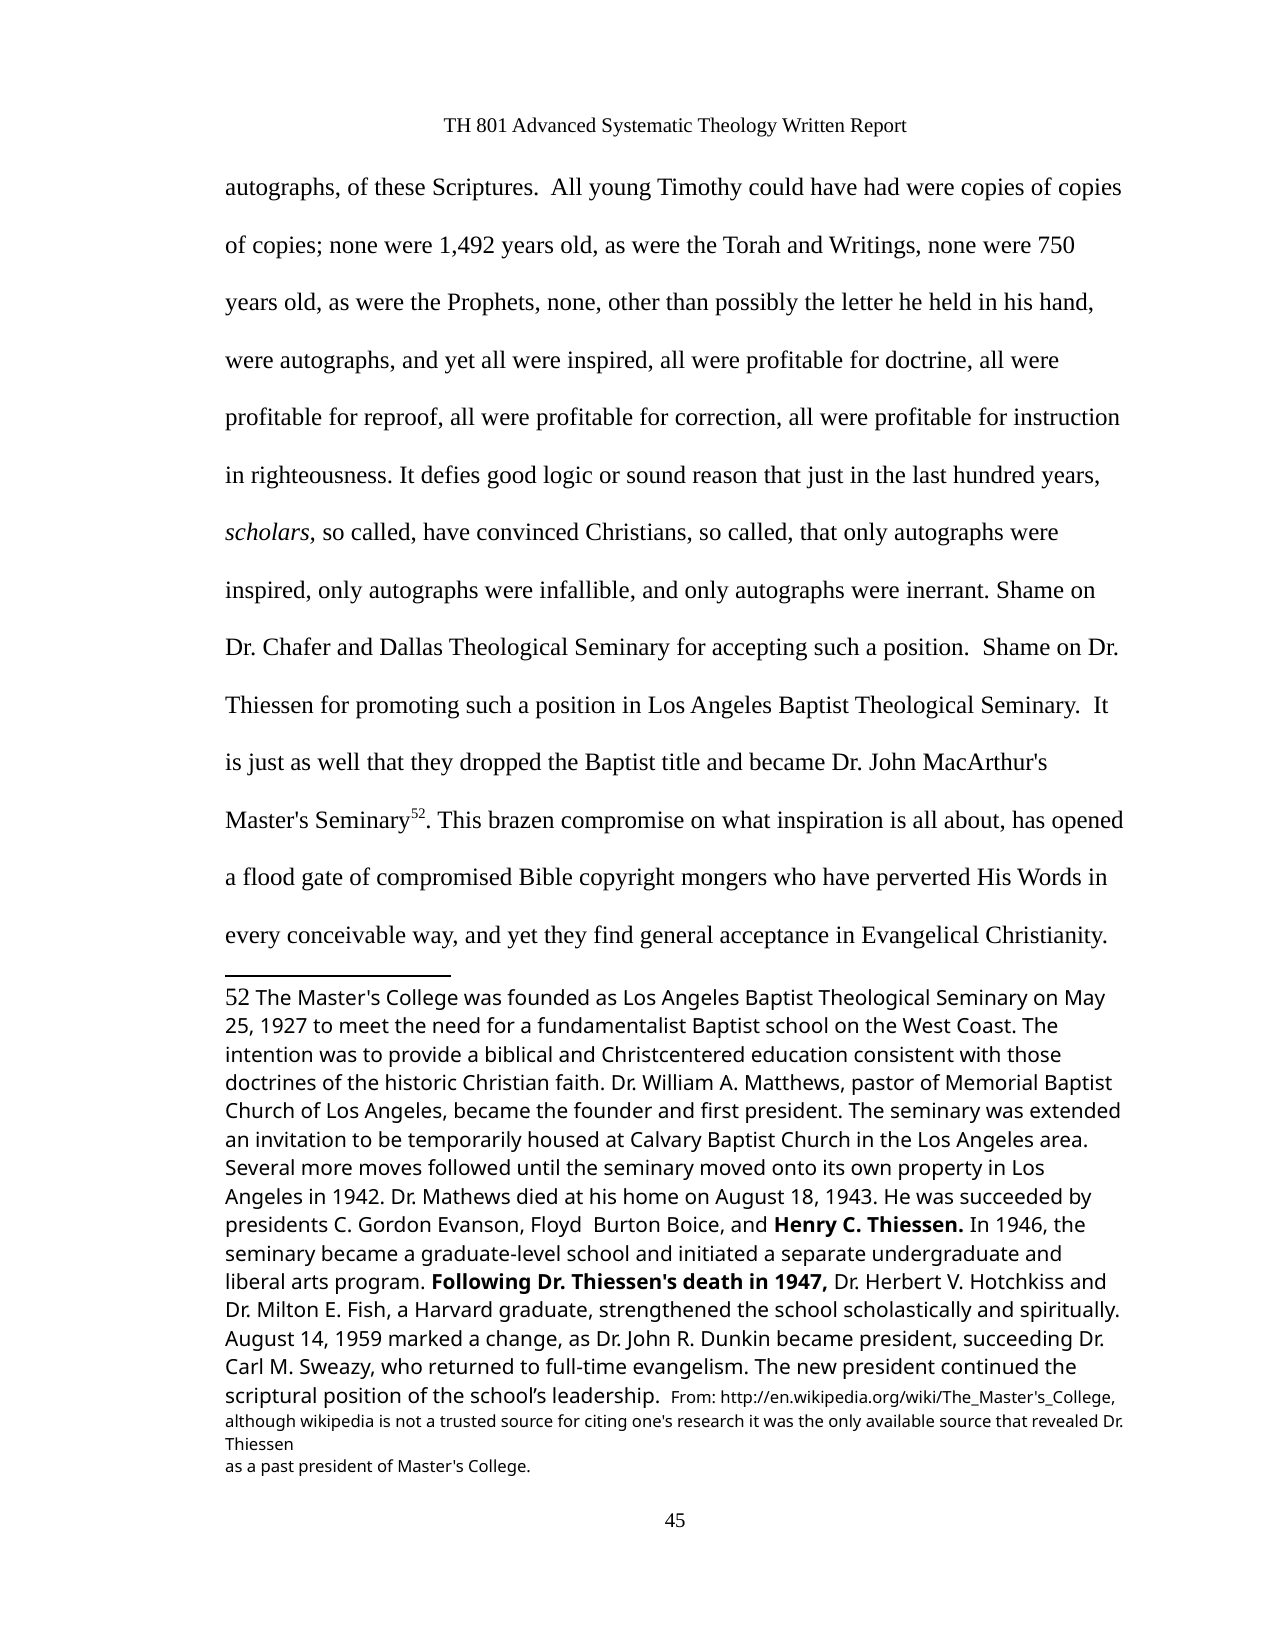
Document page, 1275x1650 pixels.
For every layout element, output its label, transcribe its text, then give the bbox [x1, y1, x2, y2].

text The Master's College was founded as Los Angeles Baptist Theological Seminary on May 25, 1927 to meet the need for a fundamentalist Baptist school on the West Coast. The intention was to provide a biblical and Christcentered education consistent with those doctrines of the historic Christian faith. Dr. William A. Matthews, pastor of Memorial Baptist Church of Los Angeles, became the founder and first president. The seminary was extended an invitation to be temporarily housed at Calvary Baptist Church in the Los Angeles area. Several more moves followed until the seminary moved onto its own property in Los Angeles in 1942. Dr. Mathews died at his home on August 18, 1943. He was succeeded by presidents C. Gordon Evanson, Floyd Burton Boice, and Henry C. Thiessen. In 1946, the seminary became a graduate-level school and initiated a separate undergraduate and liberal arts program. Following Dr. Thiessen's death in 1947, Dr. Herbert V. Hotchkiss and Dr. Milton E. Fish, a Harvard graduate, strengthened the school scholastically and spiritually. August 14, 1959 marked a change, as Dr. John R. Dunkin became president, succeeding Dr. Carl M. Sweazy, who returned to full-time evangelism. The new president continued the scriptural position of the school’s leadership. From: http://en.wikipedia.org/wiki/The_Master's_College, although wikipedia is not a trusted source for citing one's research it was the only available source that revealed Dr. Thiessen [225, 982, 1125, 1455]
text autographs, of these Scriptures. All young Timothy could have had were copies of copies of copies; none were 1,492 years old, as were the Torah and Writings, none were 750 years old, as were the Prophets, none, other than possibly the letter he held in his hand, were autographs, and yet all were inspired, all were profitable for doctrine, all were profitable for reproof, all were profitable for correction, all were profitable for instruction in righteousness. It defies good logic or sound reason that just in the last hundred years, scholars, so called, have convinced Christians, so called, that only autographs were inspired, only autographs were infallible, and only autographs were inerrant. Shame on Dr. Chafer and Dallas Theological Seminary for accepting such a position. Shame on Dr. Thiessen for promoting such a position in Los Angeles Baptist Theological Seminary. It is just as well that they dropped the Baptist title and became Dr. John MacArthur's Master's Seminary. This brazen compromise on what inspiration is all about, has opened a flood gate of compromised Bible copyright mongers who have perverted His Words in every conceivable way, and yet they find general acceptance in Evangelical Christianity. [225, 172, 1125, 949]
text as a past president of Master's College. [225, 1455, 1125, 1477]
